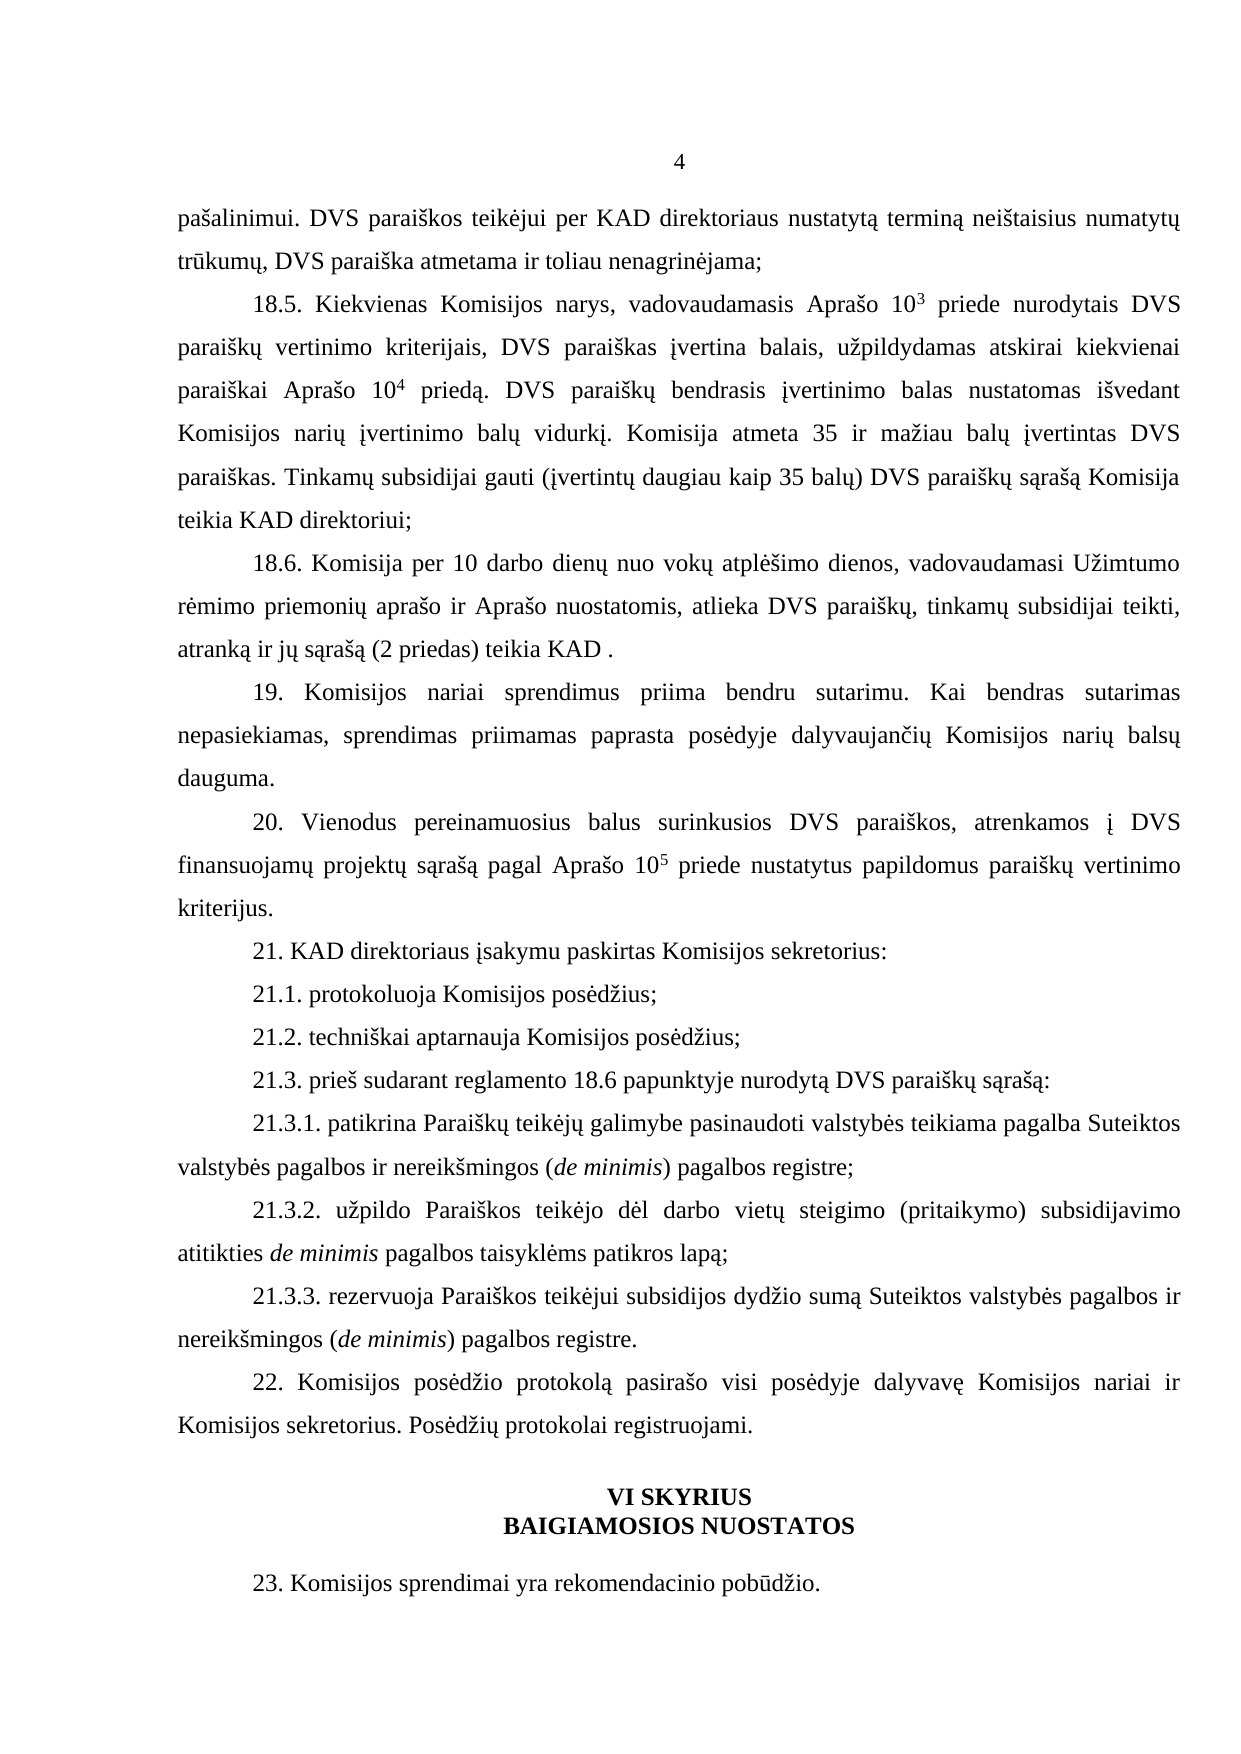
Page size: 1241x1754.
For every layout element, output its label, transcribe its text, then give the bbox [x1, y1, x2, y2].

text 21.3. prieš sudarant reglamento 18.6 papunktyje nurodytą DVS paraiškų sąrašą: [177, 1065, 1181, 1094]
text VI SKYRIUS [177, 1482, 1181, 1511]
text 18.5. Kiekvienas Komisijos narys, vadovaudamasis Aprašo 103 priede nurodytais DVS paraiškų vertinimo kriterijais, DVS paraiškas įvertina balais, užpildydamas atskirai kiekvienai paraiškai Aprašo 104 priedą. DVS paraiškų bendrasis įvertinimo balas nustatomas išvedant Komisijos narių įvertinimo balų vidurkį. Komisija atmeta 35 ir mažiau balų įvertintas DVS paraiškas. Tinkamų subsidijai gauti (įvertintų daugiau kaip 35 balų) DVS paraiškų sąrašą Komisija teikia KAD direktoriui; [177, 289, 1181, 533]
text 21.3.2. užpildo Paraiškos teikėjo dėl darbo vietų steigimo (pritaikymo) subsidijavimo atitikties de minimis pagalbos taisyklėms patikros lapą; [177, 1195, 1181, 1267]
text 21.1. protokoluoja Komisijos posėdžius; [177, 979, 1181, 1008]
text 22. Komisijos posėdžio protokolą pasirašo visi posėdyje dalyvavę Komisijos nariai ir Komisijos sekretorius. Posėdžių protokolai registruojami. [177, 1367, 1181, 1439]
text 23. Komisijos sprendimai yra rekomendacinio pobūdžio. [177, 1568, 1181, 1597]
text 20. Vienodus pereinamuosius balus surinkusios DVS paraiškos, atrenkamos į DVS finansuojamų projektų sąrašą pagal Aprašo 105 priede nustatytus papildomus paraiškų vertinimo kriterijus. [177, 807, 1181, 922]
text 21. KAD direktoriaus įsakymu paskirtas Komisijos sekretorius: [177, 936, 1181, 965]
text BAIGIAMOSIOS NUOSTATOS [177, 1511, 1181, 1540]
text 21.3.3. rezervuoja Paraiškos teikėjui subsidijos dydžio sumą Suteiktos valstybės pagalbos ir nereikšmingos (de minimis) pagalbos registre. [177, 1281, 1181, 1353]
text 21.3.1. patikrina Paraiškų teikėjų galimybe pasinaudoti valstybės teikiama pagalba Suteiktos valstybės pagalbos ir nereikšmingos (de minimis) pagalbos registre; [177, 1108, 1181, 1180]
text 18.6. Komisija per 10 darbo dienų nuo vokų atplėšimo dienos, vadovaudamasi Užimtumo rėmimo priemonių aprašo ir Aprašo nuostatomis, atlieka DVS paraiškų, tinkamų subsidijai teikti, atranką ir jų sąrašą (2 priedas) teikia KAD . [177, 548, 1181, 663]
text pašalinimui. DVS paraiškos teikėjui per KAD direktoriaus nustatytą terminą neištaisius numatytų trūkumų, DVS paraiška atmetama ir toliau nenagrinėjama; [177, 203, 1181, 275]
text 19. Komisijos nariai sprendimus priima bendru sutarimu. Kai bendras sutarimas nepasiekiamas, sprendimas priimamas paprasta posėdyje dalyvaujančių Komisijos narių balsų dauguma. [177, 677, 1181, 792]
text 21.2. techniškai aptarnauja Komisijos posėdžius; [177, 1022, 1181, 1051]
